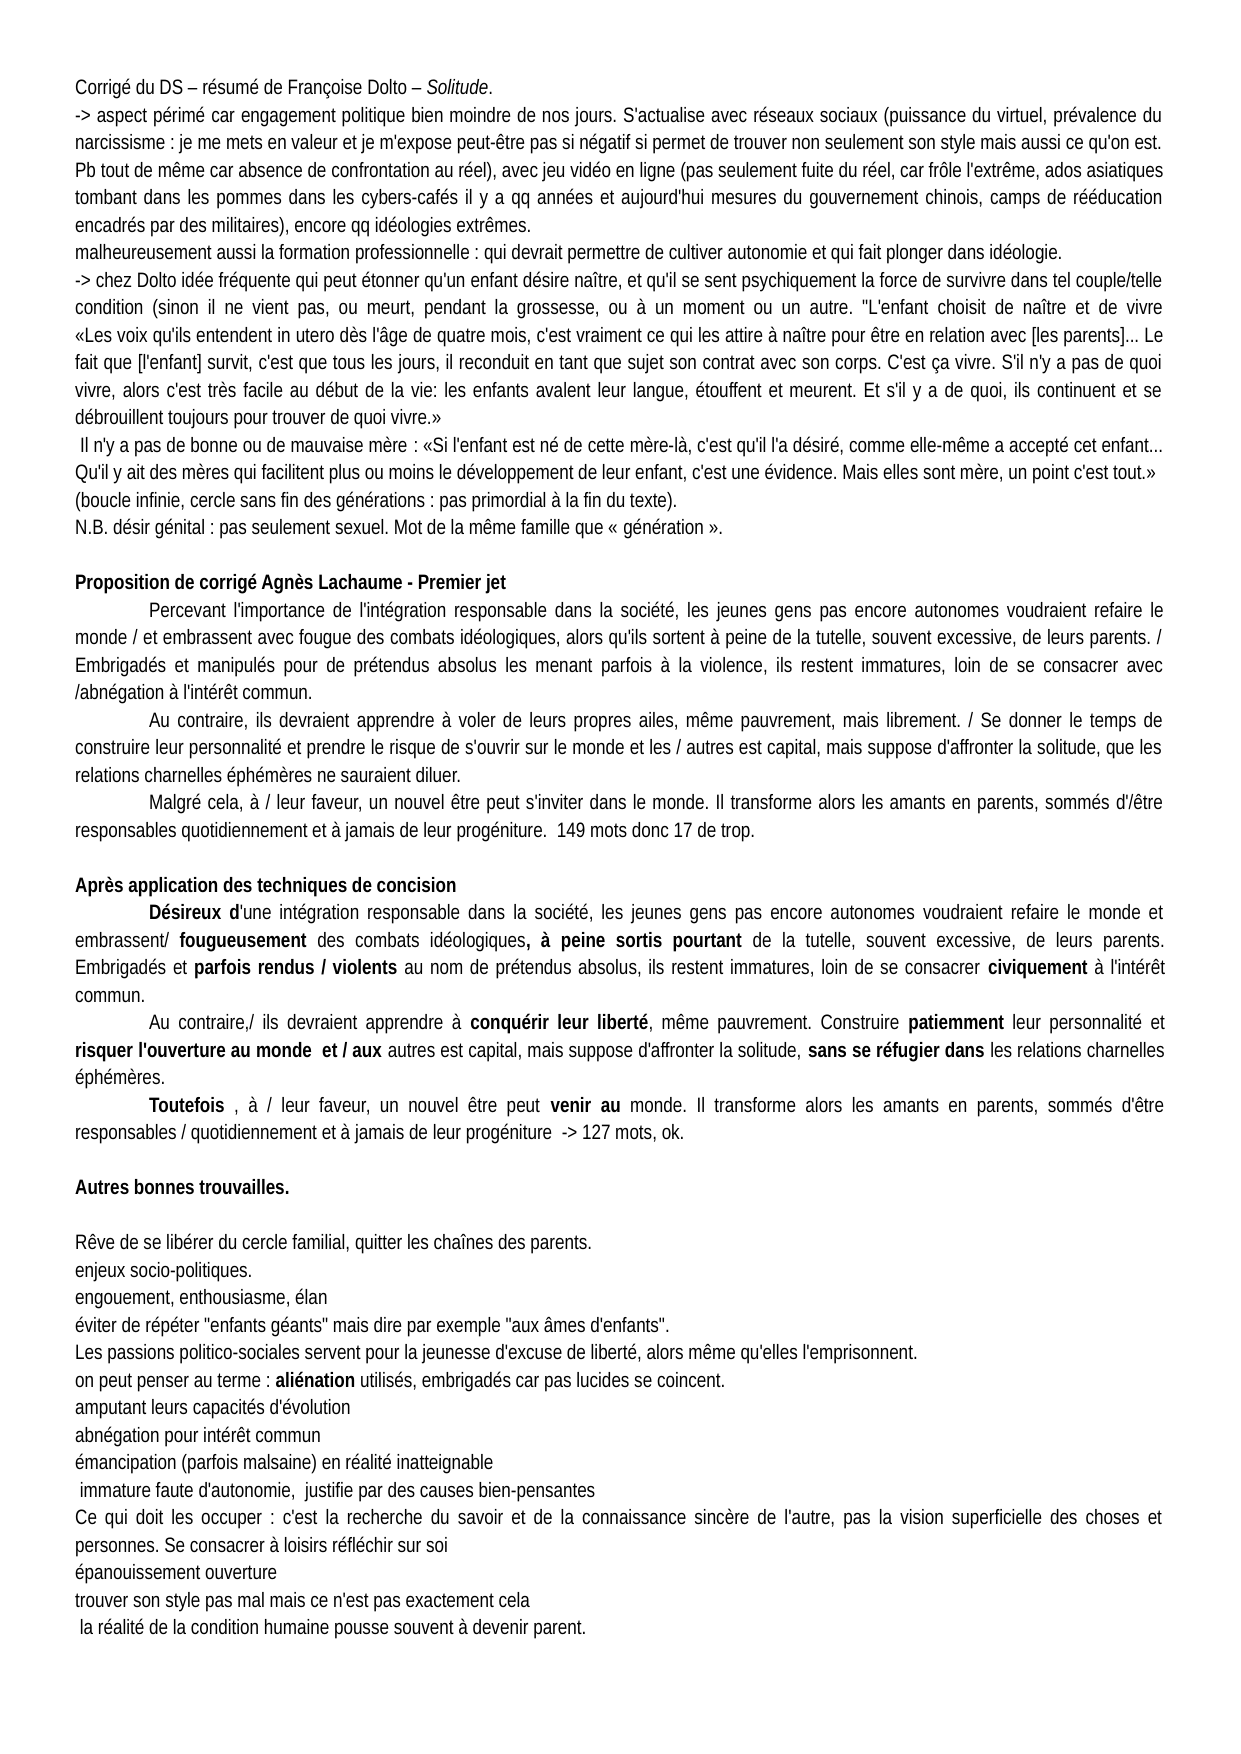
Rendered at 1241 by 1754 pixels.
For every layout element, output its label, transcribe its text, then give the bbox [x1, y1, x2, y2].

text Malgré cela, à / leur faveur, un nouvel être peut s'inviter dans le monde. Il transforme alors les amants en parents, sommés d'/être responsables quotidiennement et à jamais de leur progéniture. 149 mots donc 17 de trop. [75, 790, 1165, 841]
text épanouissement ouverture [75, 1560, 1165, 1584]
text Les passions politico-sociales servent pour la jeunesse d'excuse de liberté, alors même qu'elles l'emprisonnent. [75, 1340, 1165, 1364]
text -> aspect périmé car engagement politique bien moindre de nos jours. S'actualise avec réseaux sociaux (puissance du virtuel, prévalence du narcissisme : je me mets en valeur et je m'expose peut-être pas si négatif si permet de trouver non seulement son style mais aussi ce qu'on est. Pb tout de même car absence de confrontation au réel), avec jeu vidéo en ligne (pas seulement fuite du réel, car frôle l'extrême, ados asiatiques tombant dans les pommes dans les cybers-cafés il y a qq années et aujourd'hui mesures du gouvernement chinois, camps de rééducation encadrés par des militaires), encore qq idéologies extrêmes. [75, 102, 1165, 236]
text Désireux d'une intégration responsable dans la société, les jeunes gens pas encore autonomes voudraient refaire le monde et embrassent/ fougueusement des combats idéologiques, à peine sortis pourtant de la tutelle, souvent excessive, de leurs parents. Embrigadés et parfois rendus / violents au nom de prétendus absolus, ils restent immatures, loin de se consacrer civiquement à l'intérêt commun. [75, 900, 1165, 1006]
text Au contraire, ils devraient apprendre à voler de leurs propres ailes, même pauvrement, mais librement. / Se donner le temps de construire leur personnalité et prendre le risque de s'ouvrir sur le monde et les / autres est capital, mais suppose d'affronter la solitude, que les relations charnelles éphémères ne sauraient diluer. [75, 707, 1165, 786]
text Toutefois , à / leur faveur, un nouvel être peut venir au monde. Il transforme alors les amants en parents, sommés d'être responsables / quotidiennement et à jamais de leur progéniture -> 127 mots, ok. [75, 1092, 1165, 1144]
text émancipation (parfois malsaine) en réalité inatteignable [75, 1450, 1165, 1474]
text engouement, enthousiasme, élan [75, 1285, 1165, 1309]
text Il n'y a pas de bonne ou de mauvaise mère : «Si l'enfant est né de cette mère-là, c'est qu'il l'a désiré, comme elle-même a accepté cet enfant... Qu'il y ait des mères qui facilitent plus ou moins le développement de leur enfant, c'est une évidence. Mais elles sont mère, un point c'est tout.» [75, 432, 1165, 484]
text on peut penser au terme : aliénation utilisés, embrigadés car pas lucides se coincent. [75, 1367, 1165, 1391]
text malheureusement aussi la formation professionnelle : qui devrait permettre de cultiver autonomie et qui fait plonger dans idéologie. [75, 240, 1165, 264]
text enjeux socio-politiques. [75, 1257, 1165, 1281]
text Après application des techniques de concision [75, 872, 1165, 896]
text (boucle infinie, cercle sans fin des générations : pas primordial à la fin du texte). [75, 487, 1165, 511]
text la réalité de la condition humaine pousse souvent à devenir parent. [75, 1615, 1165, 1639]
text Ce qui doit les occuper : c'est la recherche du savoir et de la connaissance sincère de l'autre, pas la vision superficielle des choses et personnes. Se consacrer à loisirs réfléchir sur soi [75, 1505, 1165, 1556]
text Corrigé du DS – résumé de Françoise Dolto – Solitude. [75, 75, 1165, 99]
text immature faute d'autonomie, justifie par des causes bien-pensantes [75, 1477, 1165, 1501]
text abnégation pour intérêt commun [75, 1422, 1165, 1446]
text N.B. désir génital : pas seulement sexuel. Mot de la même famille que « génération ». [75, 515, 1165, 539]
text trouver son style pas mal mais ce n'est pas exactement cela [75, 1587, 1165, 1611]
text -> chez Dolto idée fréquente qui peut étonner qu'un enfant désire naître, et qu'il se sent psychiquement la force de survivre dans tel couple/telle condition (sinon il ne vient pas, ou meurt, pendant la grossesse, ou à un moment ou un autre. "L'enfant choisit de naître et de vivre «Les voix qu'ils entendent in utero dès l'âge de quatre mois, c'est vraiment ce qui les attire à naître pour être en relation avec [les parents]... Le fait que [l'enfant] survit, c'est que tous les jours, il reconduit en tant que sujet son contrat avec son corps. C'est ça vivre. S'il n'y a pas de quoi vivre, alors c'est très facile au début de la vie: les enfants avalent leur langue, étouffent et meurent. Et s'il y a de quoi, ils continuent et se débrouillent toujours pour trouver de quoi vivre.» [75, 267, 1165, 429]
text Autres bonnes trouvailles. [75, 1175, 1165, 1199]
text éviter de répéter "enfants géants" mais dire par exemple "aux âmes d'enfants". [75, 1312, 1165, 1336]
text Rêve de se libérer du cercle familial, quitter les chaînes des parents. [75, 1230, 1165, 1254]
text Proposition de corrigé Agnès Lachaume - Premier jet [75, 570, 1165, 594]
text Au contraire,/ ils devraient apprendre à conquérir leur liberté, même pauvrement. Construire patiemment leur personnalité et risquer l'ouverture au monde et / aux autres est capital, mais suppose d'affronter la solitude, sans se réfugier dans les relations charnelles éphémères. [75, 1010, 1165, 1089]
text amputant leurs capacités d'évolution [75, 1395, 1165, 1419]
text Percevant l'importance de l'intégration responsable dans la société, les jeunes gens pas encore autonomes voudraient refaire le monde / et embrassent avec fougue des combats idéologiques, alors qu'ils sortent à peine de la tutelle, souvent excessive, de leurs parents. / Embrigadés et manipulés pour de prétendus absolus les menant parfois à la violence, ils restent immatures, loin de se consacrer avec /abnégation à l'intérêt commun. [75, 597, 1165, 704]
